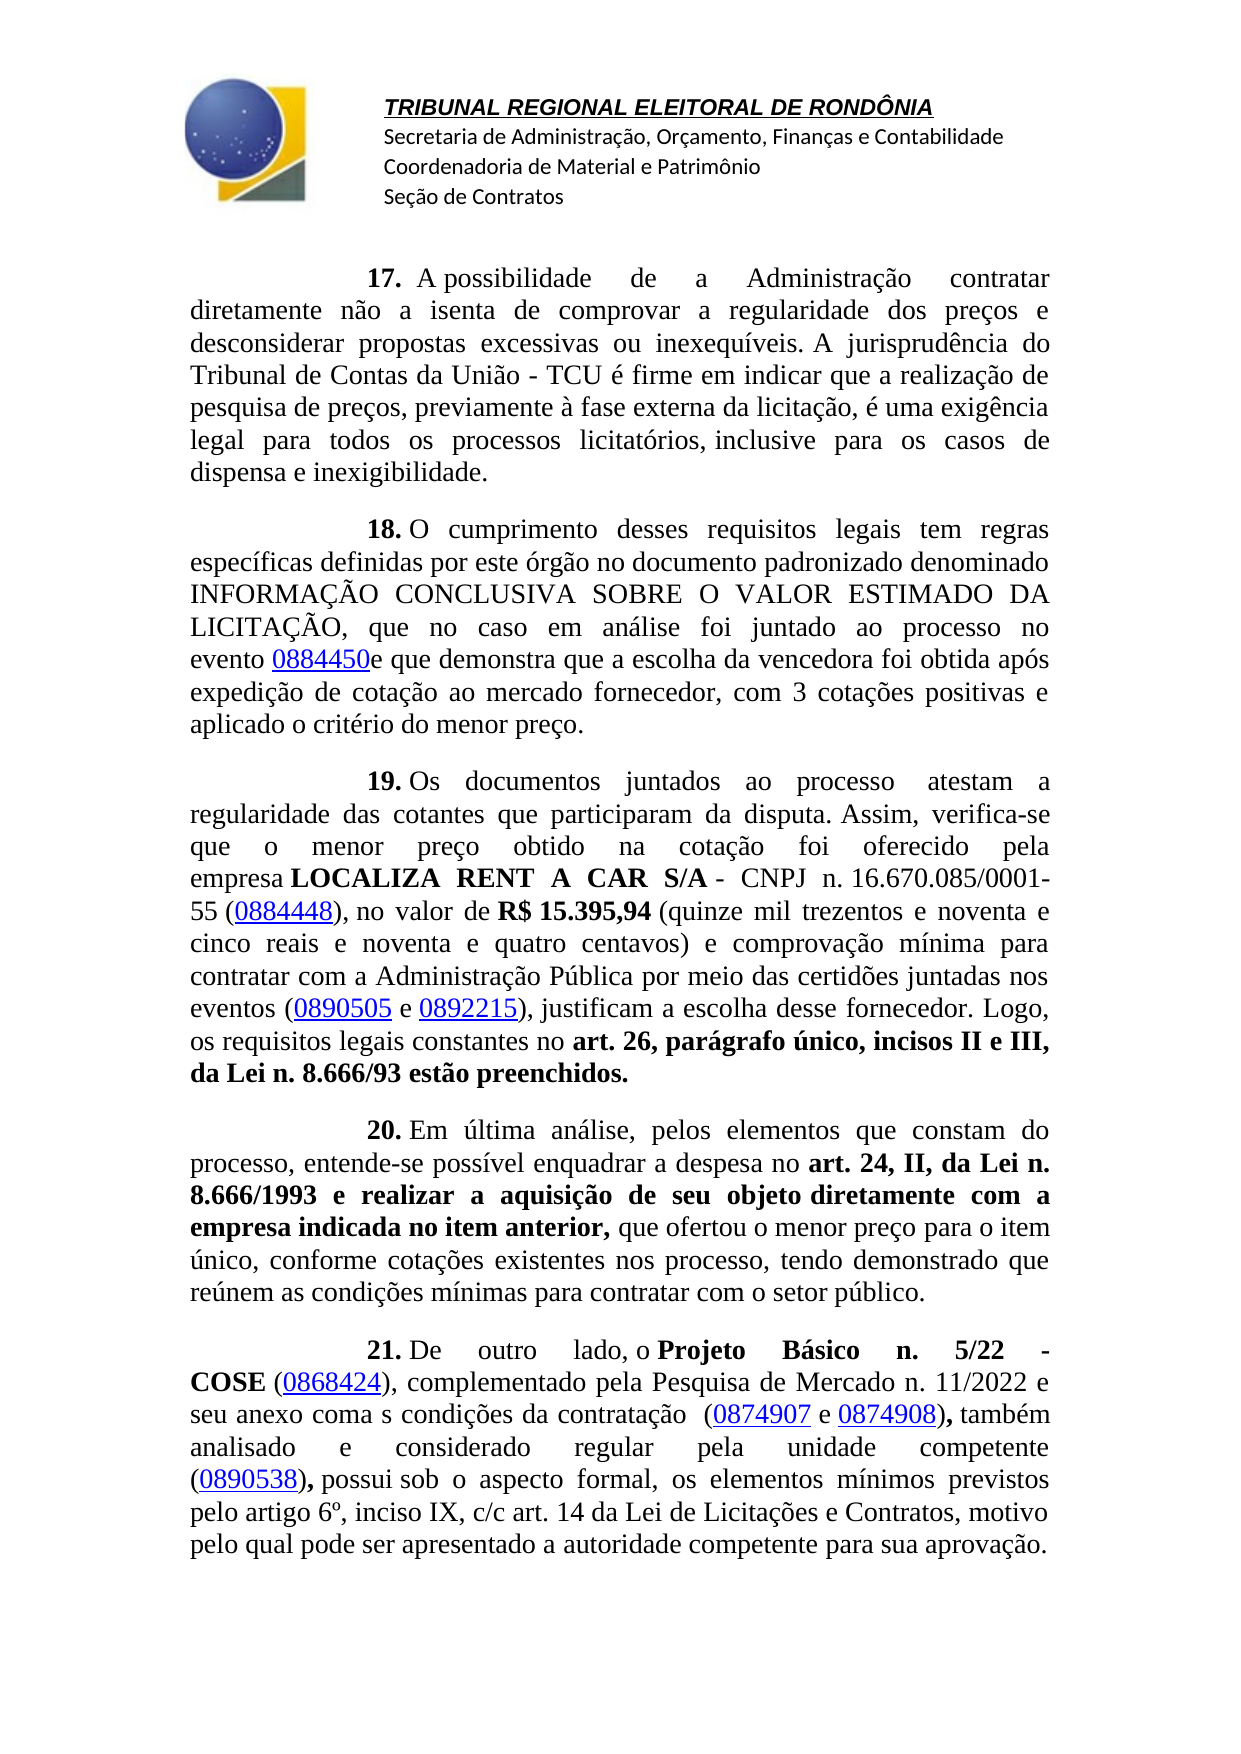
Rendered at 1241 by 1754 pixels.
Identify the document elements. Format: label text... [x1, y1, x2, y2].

text 18. O cumprimento desses requisitos legais tem regras específicas definidas por este órgão no documento padronizado denominado INFORMAÇÃO CONCLUSIVA SOBRE O VALOR ESTIMADO DA LICITAÇÃO, que no caso em análise foi juntado ao processo no evento 0884450e que demonstra que a escolha da vencedora foi obtida após expedição de cotação ao mercado fornecedor, com 3 cotações positivas e aplicado o critério do menor preço. [190, 513, 1051, 739]
text 20. Em última análise, pelos elementos que constam do processo, entende-se possível enquadrar a despesa no art. 24, II, da Lei n. 8.666/1993 e realizar a aquisição de seu objeto diretamente com a empresa indicada no item anterior, que ofertou o menor preço para o item único, conforme cotações existentes nos processo, tendo demonstrado que reúnem as condições mínimas para contratar com o setor público. [190, 1113, 1051, 1308]
text 17. A possibilidade de a Administração contratar diretamente não a isenta de comprovar a regularidade dos preços e desconsiderar propostas excessivas ou inexequíveis. A jurisprudência do Tribunal de Contas da União - TCU é firme em indicar que a realização de pesquisa de preços, previamente à fase externa da licitação, é uma exigência legal para todos os processos licitatórios, inclusive para os casos de dispensa e inexigibilidade. [190, 261, 1051, 488]
text 19. Os documentos juntados ao processo atestam a regularidade das cotantes que participaram da disputa. Assim, verifica-se que o menor preço obtido na cotação foi oferecido pela empresa LOCALIZA RENT A CAR S/A - CNPJ n. 16.670.085/0001-55 (0884448), no valor de R$ 15.395,94 (quinze mil trezentos e noventa e cinco reais e noventa e quatro centavos) e comprovação mínima para contratar com a Administração Pública por meio das certidões juntadas nos eventos (0890505 e 0892215), justificam a escolha desse fornecedor. Logo, os requisitos legais constantes no art. 26, parágrafo único, incisos II e III, da Lei n. 8.666/93 estão preenchidos. [190, 764, 1051, 1088]
text 21. De outro lado, o Projeto Básico n. 5/22 - COSE (0868424), complementado pela Pesquisa de Mercado n. 11/2022 e seu anexo coma s condições da contratação (0874907 e 0874908), também analisado e considerado regular pela unidade competente (0890538), possui sob o aspecto formal, os elementos mínimos previstos pelo artigo 6º, inciso IX, c/c art. 14 da Lei de Licitações e Contratos, motivo pelo qual pode ser apresentado a autoridade competente para sua aprovação. [190, 1333, 1051, 1559]
